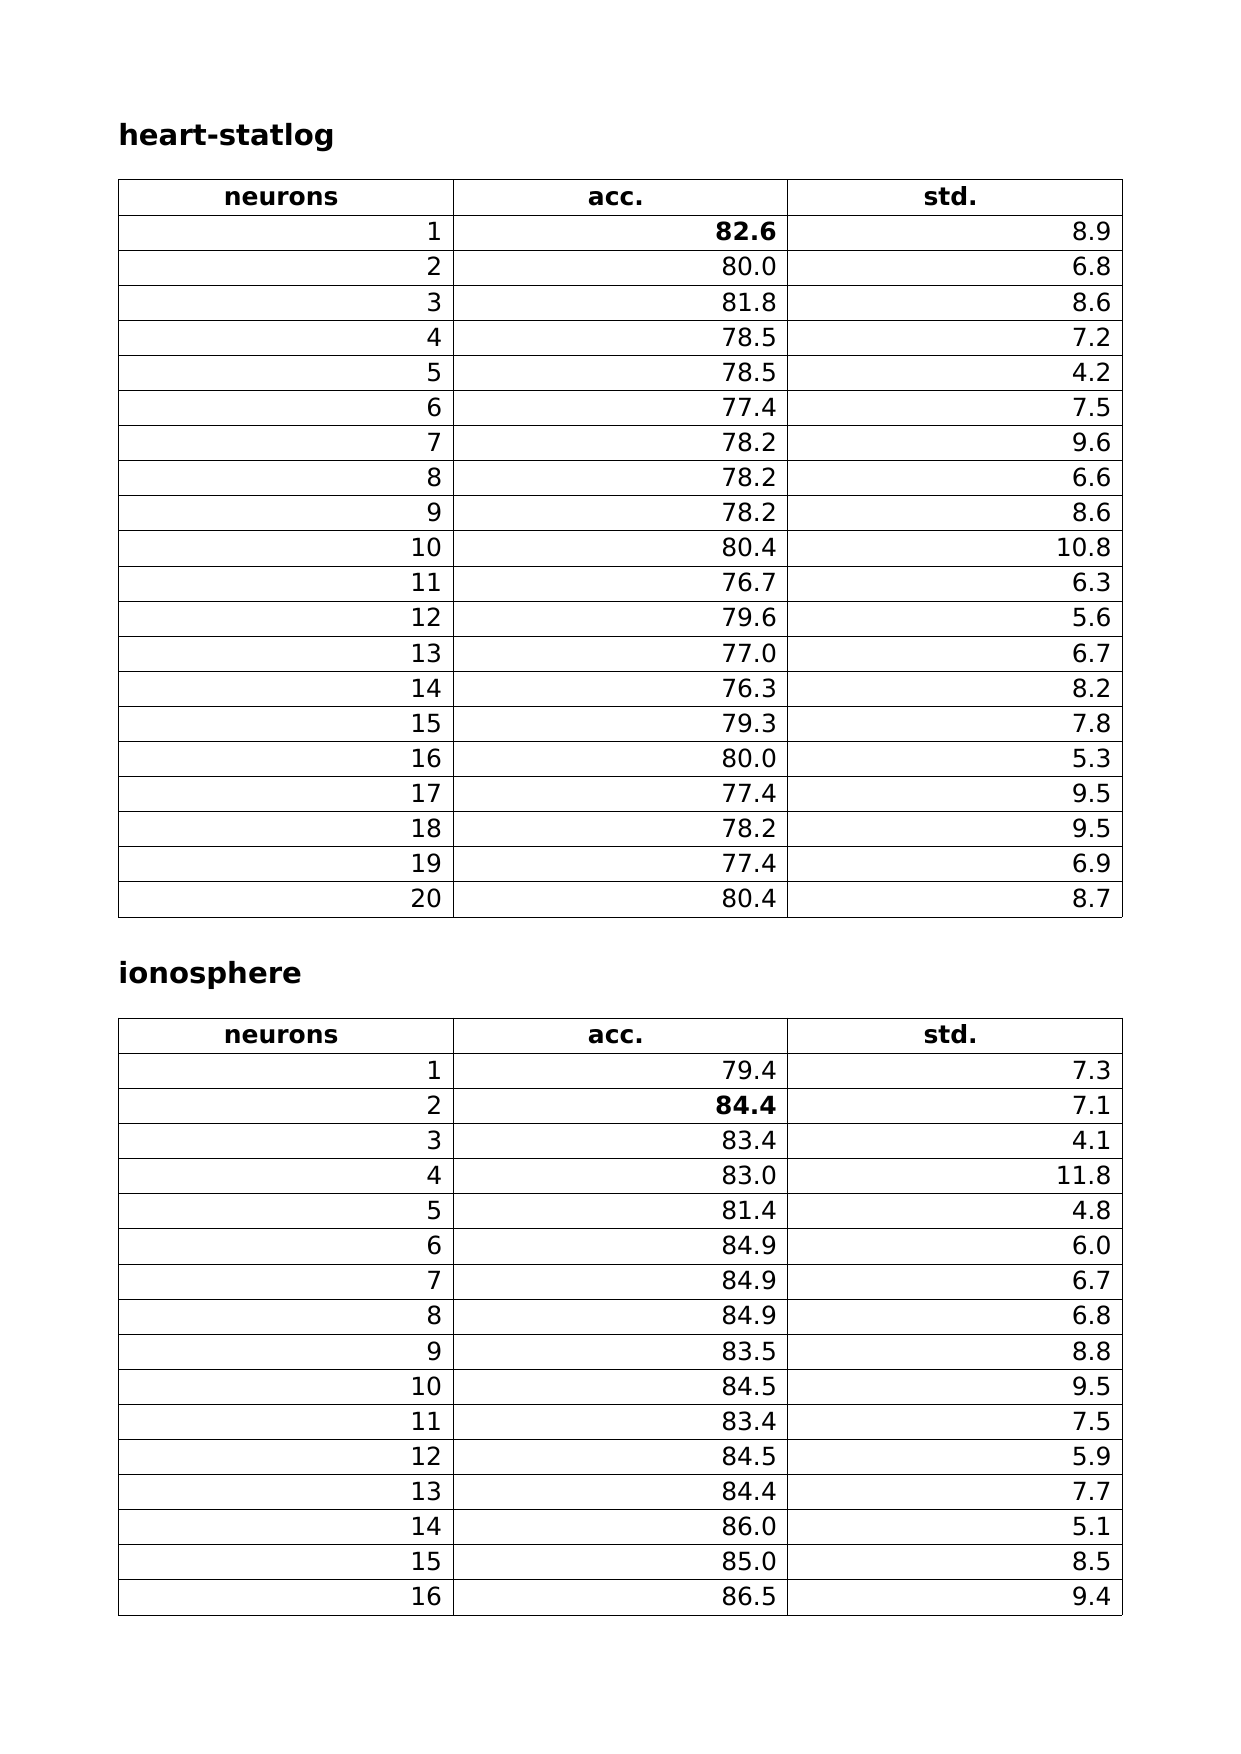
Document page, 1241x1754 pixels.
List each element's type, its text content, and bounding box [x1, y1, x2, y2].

table_cell 13 [119, 1475, 453, 1509]
table_cell 6 [119, 1229, 453, 1263]
table_cell 9.5 [788, 1370, 1122, 1404]
table_cell 15 [119, 1545, 453, 1579]
table_cell 6.9 [788, 847, 1122, 881]
table_cell 78.2 [454, 426, 787, 460]
table_cell 83.4 [454, 1124, 787, 1158]
subtitle ionosphere [118, 956, 1122, 990]
table_cell 78.5 [454, 321, 787, 355]
table_cell 83.4 [454, 1405, 787, 1439]
table_cell 8.2 [788, 672, 1122, 706]
table_cell 1 [119, 1054, 453, 1088]
table_cell 8.5 [788, 1545, 1122, 1579]
table_header std. [788, 1019, 1122, 1053]
table_cell 80.0 [454, 742, 787, 776]
table_cell 77.0 [454, 637, 787, 671]
table_cell 5.6 [788, 602, 1122, 636]
table_cell 6.7 [788, 1265, 1122, 1298]
table_cell 8 [119, 461, 453, 495]
table_cell 5.9 [788, 1440, 1122, 1474]
table_header acc. [454, 1019, 787, 1053]
table_cell 84.4 [454, 1089, 787, 1123]
table_cell 80.4 [454, 882, 787, 917]
table_cell 12 [119, 602, 453, 636]
table_cell 1 [119, 216, 453, 249]
table_cell 78.2 [454, 461, 787, 495]
table_cell 17 [119, 777, 453, 811]
table_cell 10 [119, 531, 453, 566]
table_cell 84.9 [454, 1265, 787, 1298]
table_cell 6.0 [788, 1229, 1122, 1263]
table_cell 80.0 [454, 251, 787, 285]
table_cell 8 [119, 1300, 453, 1334]
table_cell 8.6 [788, 496, 1122, 530]
table_cell 4 [119, 321, 453, 355]
table_cell 8.8 [788, 1335, 1122, 1369]
table_cell 9.5 [788, 812, 1122, 846]
table_cell 84.9 [454, 1300, 787, 1334]
table_cell 9.5 [788, 777, 1122, 811]
table_cell 8.6 [788, 286, 1122, 320]
table_cell 7.8 [788, 707, 1122, 741]
table_cell 7.5 [788, 1405, 1122, 1439]
table_cell 78.5 [454, 356, 787, 390]
table_cell 83.0 [454, 1159, 787, 1193]
table_cell 81.8 [454, 286, 787, 320]
table_cell 7 [119, 1265, 453, 1298]
table_cell 6.7 [788, 637, 1122, 671]
table_cell 16 [119, 1580, 453, 1614]
table_cell 14 [119, 1510, 453, 1544]
table_cell 3 [119, 286, 453, 320]
table_cell 77.4 [454, 777, 787, 811]
table_cell 7.2 [788, 321, 1122, 355]
table_cell 5 [119, 1194, 453, 1228]
table_cell 6.8 [788, 1300, 1122, 1334]
table_header std. [788, 180, 1122, 214]
table_cell 76.3 [454, 672, 787, 706]
table_header acc. [454, 180, 787, 214]
table_cell 9.4 [788, 1580, 1122, 1614]
table_cell 7.3 [788, 1054, 1122, 1088]
table_cell 76.7 [454, 567, 787, 601]
table_cell 13 [119, 637, 453, 671]
table_cell 4.2 [788, 356, 1122, 390]
table_cell 79.3 [454, 707, 787, 741]
table_cell 86.5 [454, 1580, 787, 1614]
table_cell 9 [119, 496, 453, 530]
table_cell 4.1 [788, 1124, 1122, 1158]
table_cell 11 [119, 567, 453, 601]
table_cell 4 [119, 1159, 453, 1193]
table_cell 5.3 [788, 742, 1122, 776]
table_cell 10.8 [788, 531, 1122, 566]
table_cell 84.9 [454, 1229, 787, 1263]
table_cell 77.4 [454, 391, 787, 425]
table_cell 82.6 [454, 216, 787, 249]
table_cell 18 [119, 812, 453, 846]
table_cell 2 [119, 251, 453, 285]
table_cell 83.5 [454, 1335, 787, 1369]
table_cell 7.5 [788, 391, 1122, 425]
table_cell 8.9 [788, 216, 1122, 249]
table_cell 3 [119, 1124, 453, 1158]
table_cell 84.5 [454, 1440, 787, 1474]
table_cell 77.4 [454, 847, 787, 881]
table_cell 20 [119, 882, 453, 917]
table_cell 84.5 [454, 1370, 787, 1404]
table_cell 81.4 [454, 1194, 787, 1228]
table_cell 85.0 [454, 1545, 787, 1579]
subtitle heart-statlog [118, 118, 1122, 152]
table_cell 16 [119, 742, 453, 776]
table_cell 79.4 [454, 1054, 787, 1088]
table_cell 10 [119, 1370, 453, 1404]
table_cell 5.1 [788, 1510, 1122, 1544]
table_cell 11.8 [788, 1159, 1122, 1193]
table_cell 6 [119, 391, 453, 425]
table_cell 2 [119, 1089, 453, 1123]
table_cell 7.1 [788, 1089, 1122, 1123]
table_cell 8.7 [788, 882, 1122, 917]
table_cell 6.3 [788, 567, 1122, 601]
table_cell 12 [119, 1440, 453, 1474]
table_cell 79.6 [454, 602, 787, 636]
table_cell 84.4 [454, 1475, 787, 1509]
table_cell 9.6 [788, 426, 1122, 460]
table_cell 19 [119, 847, 453, 881]
table_cell 9 [119, 1335, 453, 1369]
table_cell 15 [119, 707, 453, 741]
table_header neurons [119, 1019, 453, 1053]
table_header neurons [119, 180, 453, 214]
table_cell 14 [119, 672, 453, 706]
table_cell 11 [119, 1405, 453, 1439]
table_cell 7 [119, 426, 453, 460]
table_cell 78.2 [454, 496, 787, 530]
table_cell 6.6 [788, 461, 1122, 495]
table_cell 86.0 [454, 1510, 787, 1544]
table_cell 4.8 [788, 1194, 1122, 1228]
table_cell 78.2 [454, 812, 787, 846]
table_cell 80.4 [454, 531, 787, 566]
table_cell 7.7 [788, 1475, 1122, 1509]
table_cell 5 [119, 356, 453, 390]
table_cell 6.8 [788, 251, 1122, 285]
